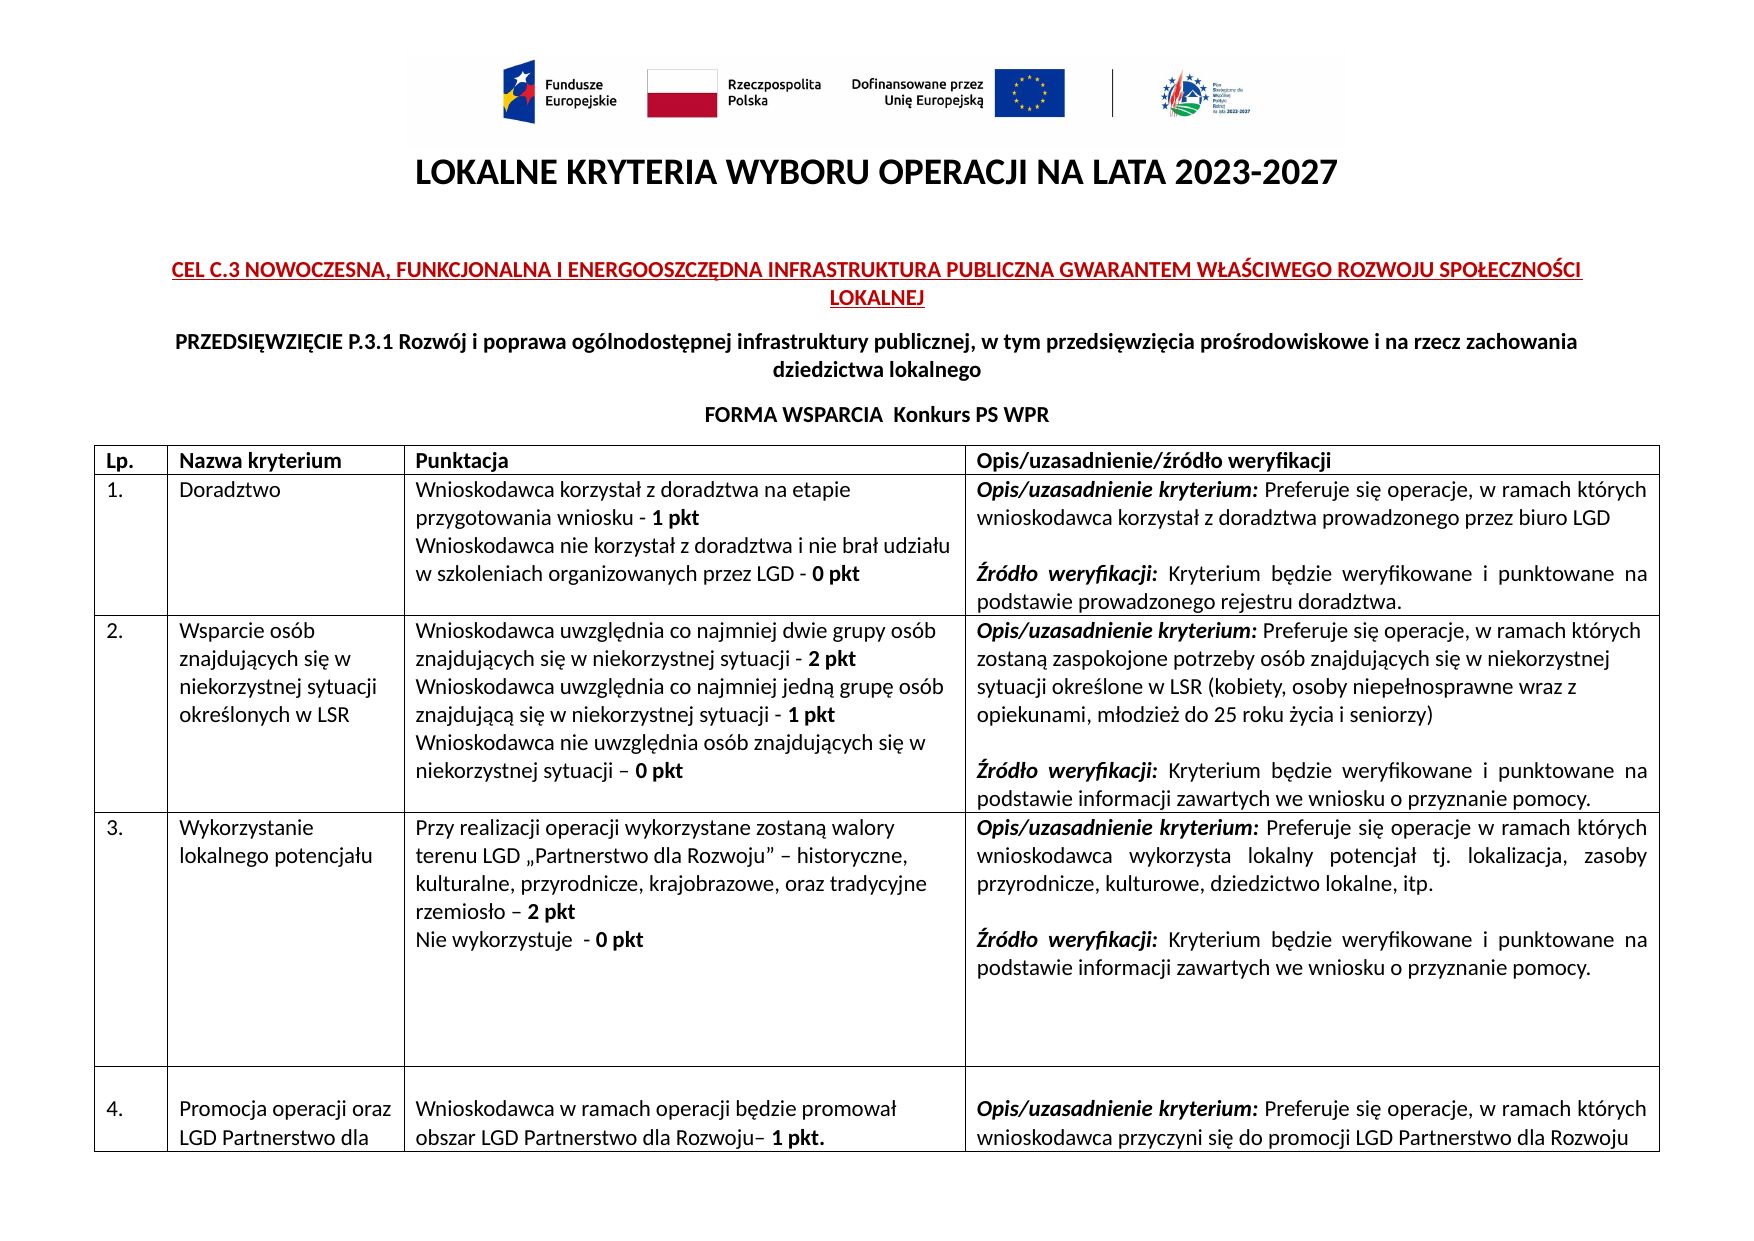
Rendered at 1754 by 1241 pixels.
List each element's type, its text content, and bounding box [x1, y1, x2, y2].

table_cell Opis/uzasadnienie kryterium: Preferuje się operacje, w ramach których zostaną zaspokojone potrzeby osób znajdujących się w niekorzystnej sytuacji określone w LSR (kobiety, osoby niepełnosprawne wraz z opiekunami, młodzież do 25 roku życia i seniorzy) Źródło weryfikacji: Kryterium będzie weryfikowane i punktowane na podstawie informacji zawartych we wniosku o przyznanie pomocy. [966, 616, 1659, 812]
table_cell Wnioskodawca uwzględnia co najmniej dwie grupy osób znajdujących się w niekorzystnej sytuacji - 2 pkt Wnioskodawca uwzględnia co najmniej jedną grupę osób znajdującą się w niekorzystnej sytuacji - 1 pkt Wnioskodawca nie uwzględnia osób znajdujących się w niekorzystnej sytuacji – 0 pkt [405, 616, 965, 812]
text FORMA WSPARCIA Konkurs PS WPR [148, 400, 1606, 428]
table_cell Przy realizacji operacji wykorzystane zostaną walory terenu LGD „Partnerstwo dla Rozwoju” – historyczne, kulturalne, przyrodnicze, krajobrazowe, oraz tradycyjne rzemiosło – 2 pkt Nie wykorzystuje - 0 pkt [405, 813, 965, 1066]
table_cell Doradztwo [168, 475, 404, 615]
table_cell Promocja operacji oraz LGD Partnerstwo dla [168, 1067, 404, 1151]
table_header Punktacja [405, 446, 965, 474]
text LOKALNE KRYTERIA WYBORU OPERACJI NA LATA 2023-2027 [148, 148, 1606, 193]
table_cell Opis/uzasadnienie kryterium: Preferuje się operacje w ramach których wnioskodawca wykorzysta lokalny potencjał tj. lokalizacja, zasoby przyrodnicze, kulturowe, dziedzictwo lokalne, itp. Źródło weryfikacji: Kryterium będzie weryfikowane i punktowane na podstawie informacji zawartych we wniosku o przyznanie pomocy. [966, 813, 1659, 1066]
table_cell 3. [95, 813, 167, 1066]
table_cell 1. [95, 475, 167, 615]
table_cell Wsparcie osób znajdujących się w niekorzystnej sytuacji określonych w LSR [168, 616, 404, 812]
table_cell Wnioskodawca w ramach operacji będzie promował obszar LGD Partnerstwo dla Rozwoju– 1 pkt. [405, 1067, 965, 1151]
table_header Opis/uzasadnienie/źródło weryfikacji [966, 446, 1659, 474]
table_cell Opis/uzasadnienie kryterium: Preferuje się operacje, w ramach których wnioskodawca przyczyni się do promocji LGD Partnerstwo dla Rozwoju [966, 1067, 1659, 1151]
table_cell Wykorzystanie lokalnego potencjału [168, 813, 404, 1066]
text PRZEDSIĘWZIĘCIE P.3.1 Rozwój i poprawa ogólnodostępnej infrastruktury publicznej, w tym przedsięwzięcia prośrodowiskowe i na rzecz zachowania dziedzictwa lokalnego [148, 327, 1606, 383]
text CEL C.3 NOWOCZESNA, FUNKCJONALNA I ENERGOOSZCZĘDNA INFRASTRUKTURA PUBLICZNA GWARANTEM WŁAŚCIWEGO ROZWOJU SPOŁECZNOŚCI LOKALNEJ [148, 255, 1606, 311]
table_header Lp. [95, 446, 167, 474]
table_header Nazwa kryterium [168, 446, 404, 474]
table_cell Wnioskodawca korzystał z doradztwa na etapie przygotowania wniosku - 1 pkt Wnioskodawca nie korzystał z doradztwa i nie brał udziału w szkoleniach organizowanych przez LGD - 0 pkt [405, 475, 965, 615]
table_cell 2. [95, 616, 167, 812]
table_cell Opis/uzasadnienie kryterium: Preferuje się operacje, w ramach których wnioskodawca korzystał z doradztwa prowadzonego przez biuro LGD Źródło weryfikacji: Kryterium będzie weryfikowane i punktowane na podstawie prowadzonego rejestru doradztwa. [966, 475, 1659, 615]
table_cell 4. [95, 1067, 167, 1151]
